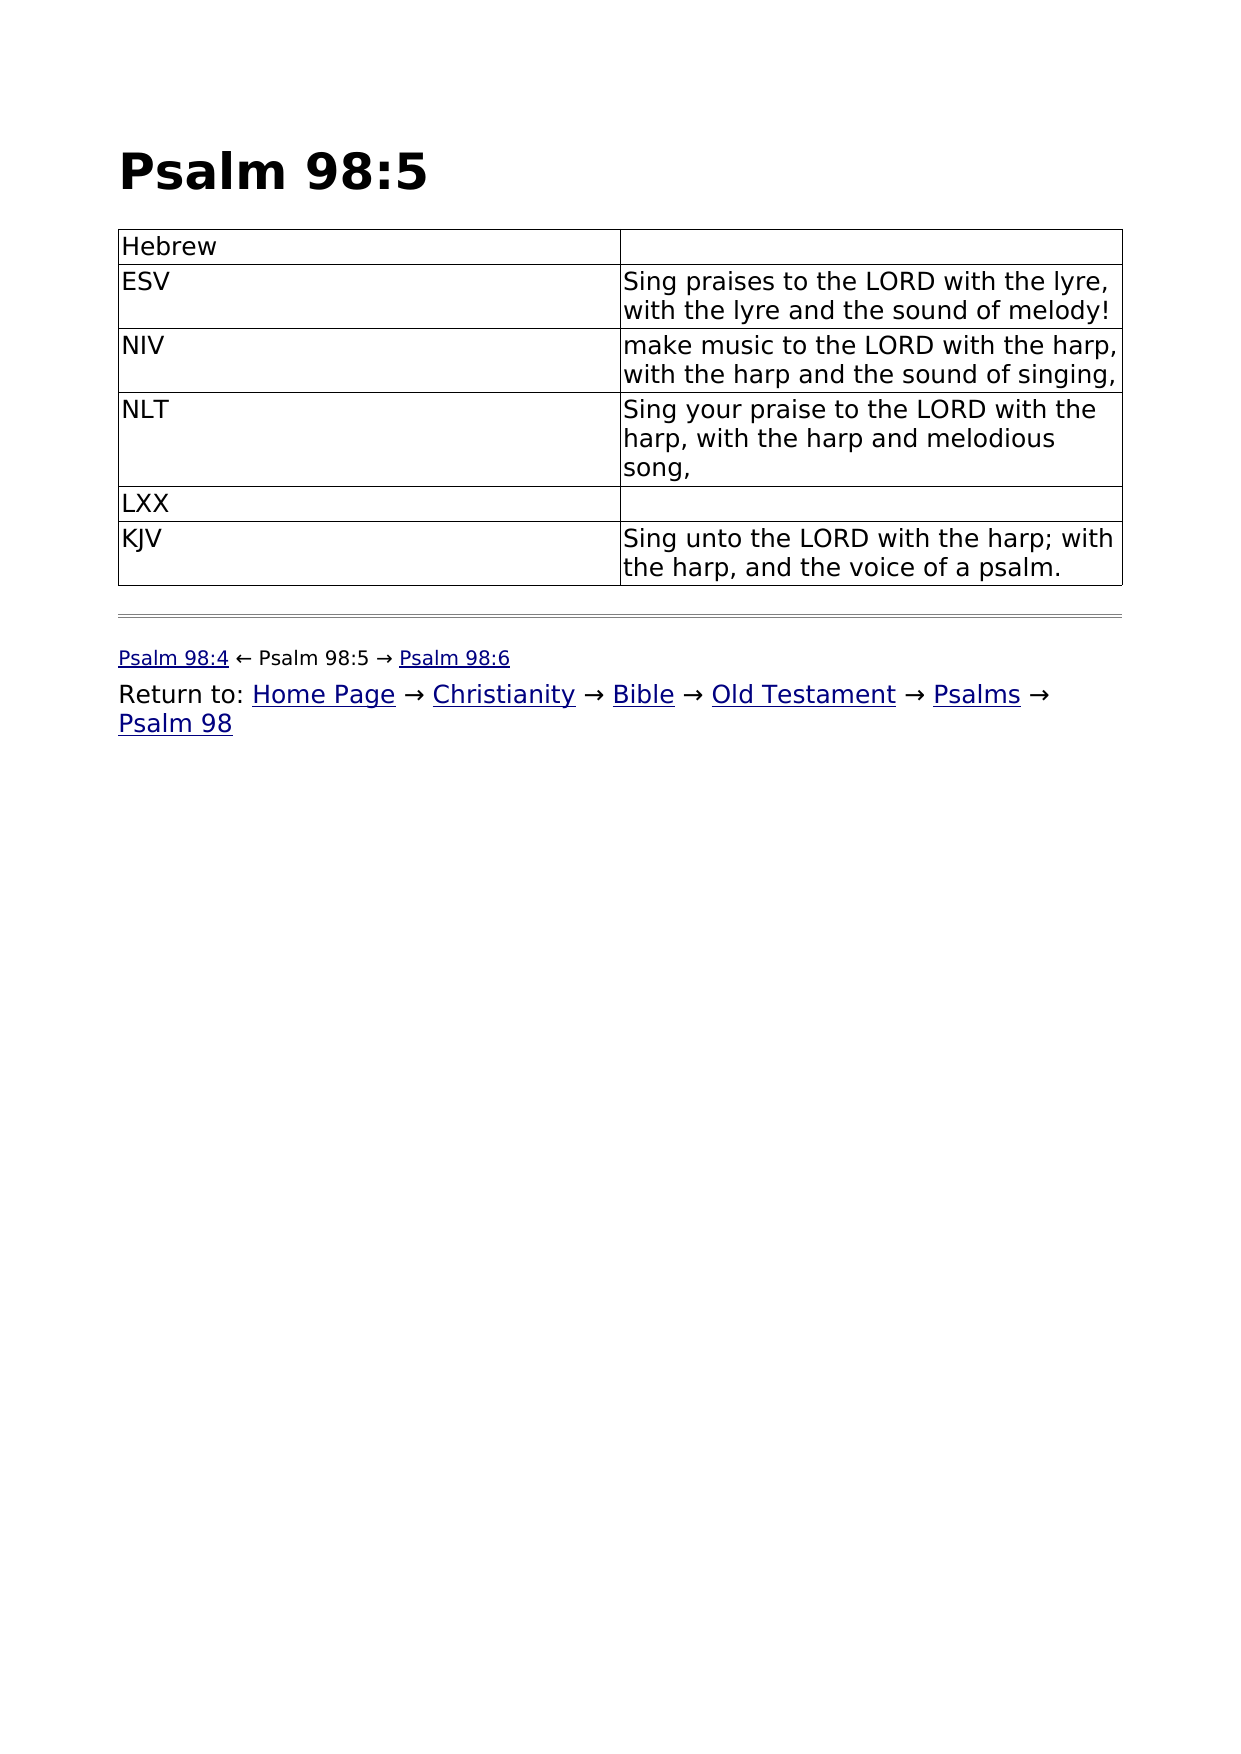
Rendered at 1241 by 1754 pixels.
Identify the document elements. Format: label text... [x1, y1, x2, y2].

table_cell Sing praises to the LORD with the lyre, with the lyre and the sound of melody! [621, 265, 1122, 328]
table_cell make music to the LORD with the harp, with the harp and the sound of singing, [621, 329, 1122, 392]
text Return to: Home Page → Christianity → Bible → Old Testament → Psalms → Psalm 98 [118, 680, 1122, 739]
table_header [621, 230, 1122, 264]
table_header Hebrew [119, 230, 620, 264]
table_cell ESV [119, 265, 620, 328]
table_cell NIV [119, 329, 620, 392]
table_cell NLT [119, 393, 620, 486]
table_cell Sing your praise to the LORD with the harp, with the harp and melodious song, [621, 393, 1122, 486]
subtitle Psalm 98:5 [118, 143, 1122, 201]
table_cell [621, 487, 1122, 521]
table_cell LXX [119, 487, 620, 521]
text Psalm 98:4 ← Psalm 98:5 → Psalm 98:6 [118, 646, 1122, 680]
table_cell Sing unto the LORD with the harp; with the harp, and the voice of a psalm. [621, 522, 1122, 585]
table_cell KJV [119, 522, 620, 585]
